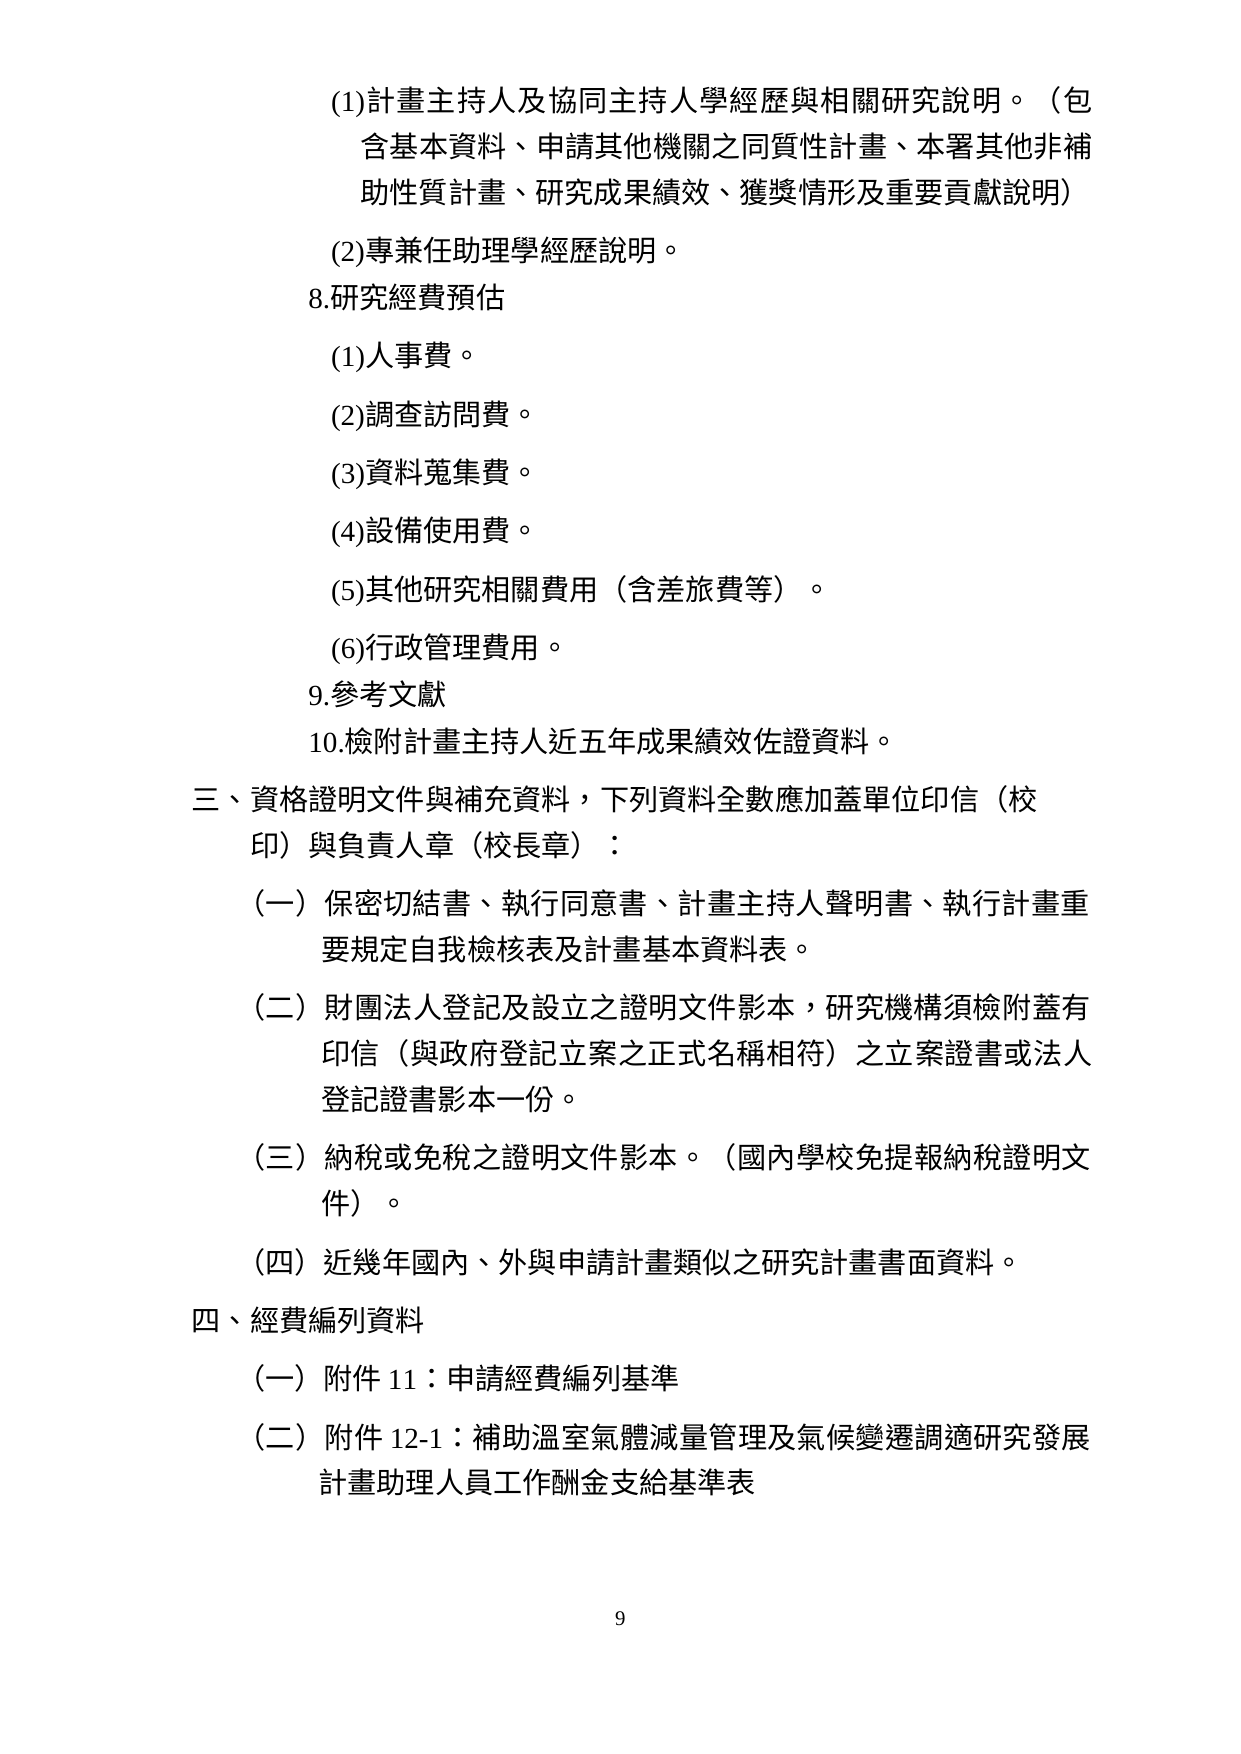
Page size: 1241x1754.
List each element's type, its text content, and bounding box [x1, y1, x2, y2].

text 8.研究經費預估 [308, 272, 1092, 318]
text (3)資料蒐集費。 [331, 447, 1092, 493]
text （二）財團法人登記及設立之證明文件影本，研究機構須檢附蓋有印信（與政府登記立案之正式名稱相符）之立案證書或法人登記證書影本一份。 [236, 982, 1092, 1120]
text 10.檢附計畫主持人近五年成果績效佐證資料。 [308, 716, 1092, 761]
text （一）附件11：申請經費編列基準 [236, 1353, 1092, 1399]
text 三、資格證明文件與補充資料，下列資料全數應加蓋單位印信（校印）與負責人章（校長章）： [191, 774, 1092, 866]
text (1)計畫主持人及協同主持人學經歷與相關研究說明。（包含基本資料、申請其他機關之同質性計畫、本署其他非補助性質計畫、研究成果績效、獲獎情形及重要貢獻說明） [331, 75, 1092, 212]
text （一）保密切結書、執行同意書、計畫主持人聲明書、執行計畫重要規定自我檢核表及計畫基本資料表。 [236, 878, 1092, 970]
text (1)人事費。 [331, 330, 1092, 376]
text (5)其他研究相關費用（含差旅費等）。 [331, 563, 1092, 609]
text (2)調查訪問費。 [331, 388, 1092, 434]
text （四）近幾年國內、外與申請計畫類似之研究計畫書面資料。 [236, 1236, 1092, 1282]
text (2)專兼任助理學經歷說明。 [331, 225, 1092, 271]
text （二）附件12-1：補助溫室氣體減量管理及氣候變遷調適研究發展計畫助理人員工作酬金支給基準表 [236, 1411, 1092, 1503]
text (6)行政管理費用。 [331, 622, 1092, 668]
text 9.參考文獻 [308, 669, 1092, 714]
text 四、經費編列資料 [191, 1295, 1092, 1341]
text (4)設備使用費。 [331, 505, 1092, 551]
text （三）納稅或免稅之證明文件影本。（國內學校免提報納稅證明文件）。 [236, 1132, 1092, 1224]
